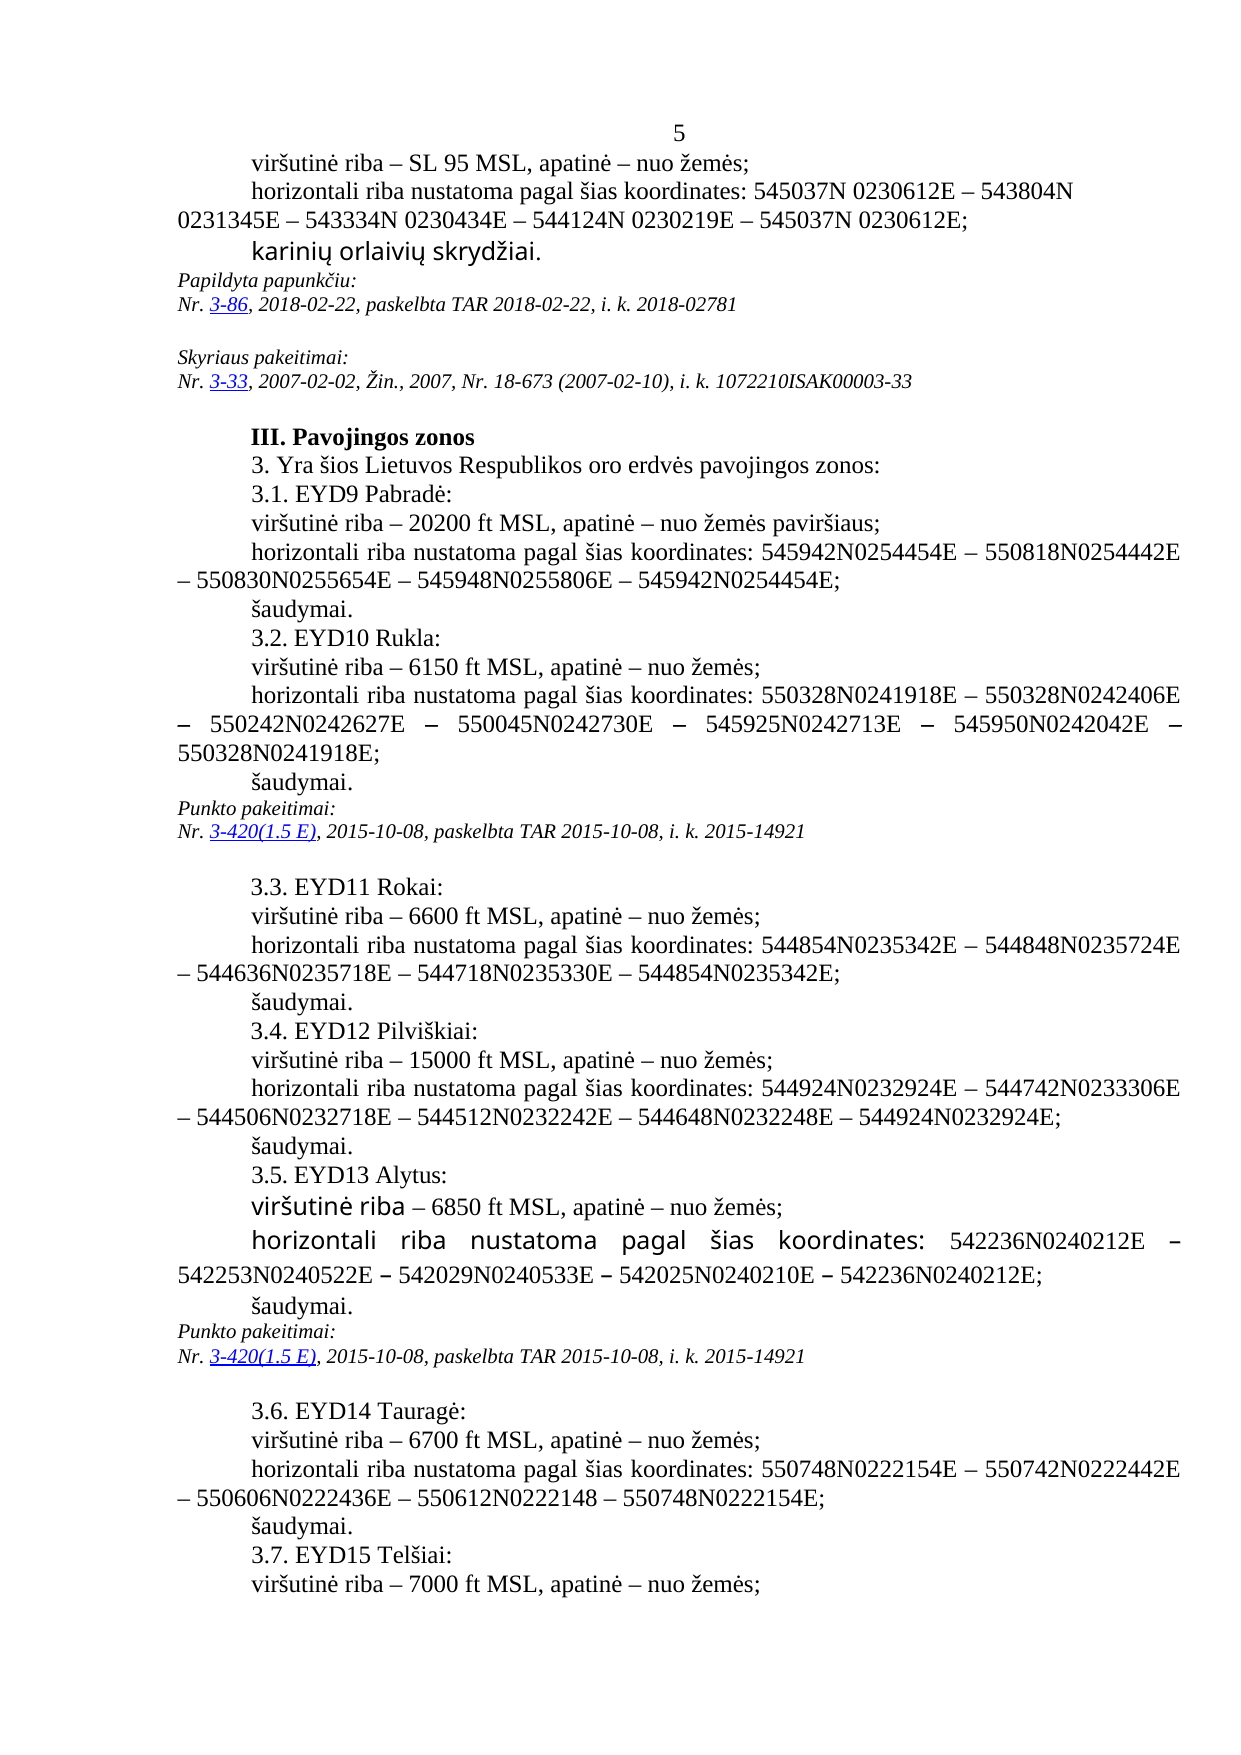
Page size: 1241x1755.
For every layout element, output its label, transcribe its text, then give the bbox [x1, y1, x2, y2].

text horizontali riba nustatoma pagal šias koordinates: 545037N 0230612E – 543804N 0231345E – 543334N 0230434E – 544124N 0230219E – 545037N 0230612E; [177, 176, 1181, 234]
text šaudymai. [177, 594, 1181, 623]
text šaudymai. [177, 1131, 1181, 1160]
text šaudymai. [177, 987, 1181, 1016]
text šaudymai. [177, 767, 1181, 795]
text šaudymai. [177, 1511, 1181, 1540]
text šaudymai. [177, 1291, 1181, 1319]
text viršutinė riba – 7000 ft MSL, apatinė – nuo žemės; [177, 1569, 1181, 1598]
text horizontali riba nustatoma pagal šias koordinates: 544924N0232924E – 544742N0233306E – 544506N0232718E – 544512N0232242E – 544648N0232248E – 544924N0232924E; [177, 1073, 1181, 1131]
text Papildyta papunkčiu: [177, 268, 1181, 292]
text viršutinė riba – 15000 ft MSL, apatinė – nuo žemės; [177, 1045, 1181, 1073]
text horizontali riba nustatoma pagal šias koordinates: 545942N0254454E – 550818N0254442E – 550830N0255654E – 545948N0255806E – 545942N0254454E; [177, 537, 1181, 594]
text 3.6. EYD14 Tauragė: [177, 1396, 1181, 1425]
text viršutinė riba – 6150 ft MSL, apatinė – nuo žemės; [177, 652, 1181, 680]
text horizontali riba nustatoma pagal šias koordinates: 544854N0235342E – 544848N0235724E – 544636N0235718E – 544718N0235330E – 544854N0235342E; [177, 930, 1181, 987]
text viršutinė riba – SL 95 MSL, apatinė – nuo žemės; [177, 148, 1181, 176]
text 3.7. EYD15 Telšiai: [177, 1540, 1181, 1569]
text Nr. 3-420(1.5 E), 2015-10-08, paskelbta TAR 2015-10-08, i. k. 2015-14921 [177, 819, 1181, 843]
text III. Pavojingos zonos [177, 422, 1181, 450]
text 3.3. EYD11 Rokai: [210, 872, 1181, 901]
text Nr. 3-86, 2018-02-22, paskelbta TAR 2018-02-22, i. k. 2018-02781 [177, 292, 1181, 316]
text 3.5. EYD13 Alytus: [177, 1160, 1181, 1188]
text horizontali riba nustatoma pagal šias koordinates: 550748N0222154E – 550742N0222442E – 550606N0222436E – 550612N0222148 – 550748N0222154E; [177, 1454, 1181, 1511]
text Nr. 3-33, 2007-02-02, Žin., 2007, Nr. 18-673 (2007-02-10), i. k. 1072210ISAK00003-33 [177, 369, 1181, 393]
text viršutinė riba – 6700 ft MSL, apatinė – nuo žemės; [177, 1425, 1181, 1454]
text viršutinė riba – 6850 ft MSL, apatinė – nuo žemės; [177, 1188, 1181, 1223]
text Punkto pakeitimai: [177, 795, 1181, 819]
text viršutinė riba – 20200 ft MSL, apatinė – nuo žemės paviršiaus; [177, 508, 1181, 537]
text 3.4. EYD12 Pilviškiai: [210, 1016, 1181, 1045]
text horizontali riba nustatoma pagal šias koordinates: 550328N0241918E – 550328N0242406E – 550242N0242627E – 550045N0242730E – 545925N0242713E – 545950N0242042E –550328N0241918E; [177, 680, 1181, 767]
text 3.2. EYD10 Rukla: [177, 623, 1181, 652]
text 3. Yra šios Lietuvos Respublikos oro erdvės pavojingos zonos: [177, 450, 1181, 479]
text Nr. 3-420(1.5 E), 2015-10-08, paskelbta TAR 2015-10-08, i. k. 2015-14921 [177, 1343, 1181, 1368]
text horizontali riba nustatoma pagal šias koordinates: 542236N0240212E – 542253N0240522E – 542029N0240533E – 542025N0240210E – 542236N0240212E; [177, 1223, 1181, 1291]
text 3.1. EYD9 Pabradė: [177, 479, 1181, 508]
text Skyriaus pakeitimai: [177, 345, 1181, 369]
text karinių orlaivių skrydžiai. [177, 234, 1181, 268]
text Punkto pakeitimai: [177, 1319, 1181, 1343]
text viršutinė riba – 6600 ft MSL, apatinė – nuo žemės; [177, 901, 1181, 930]
